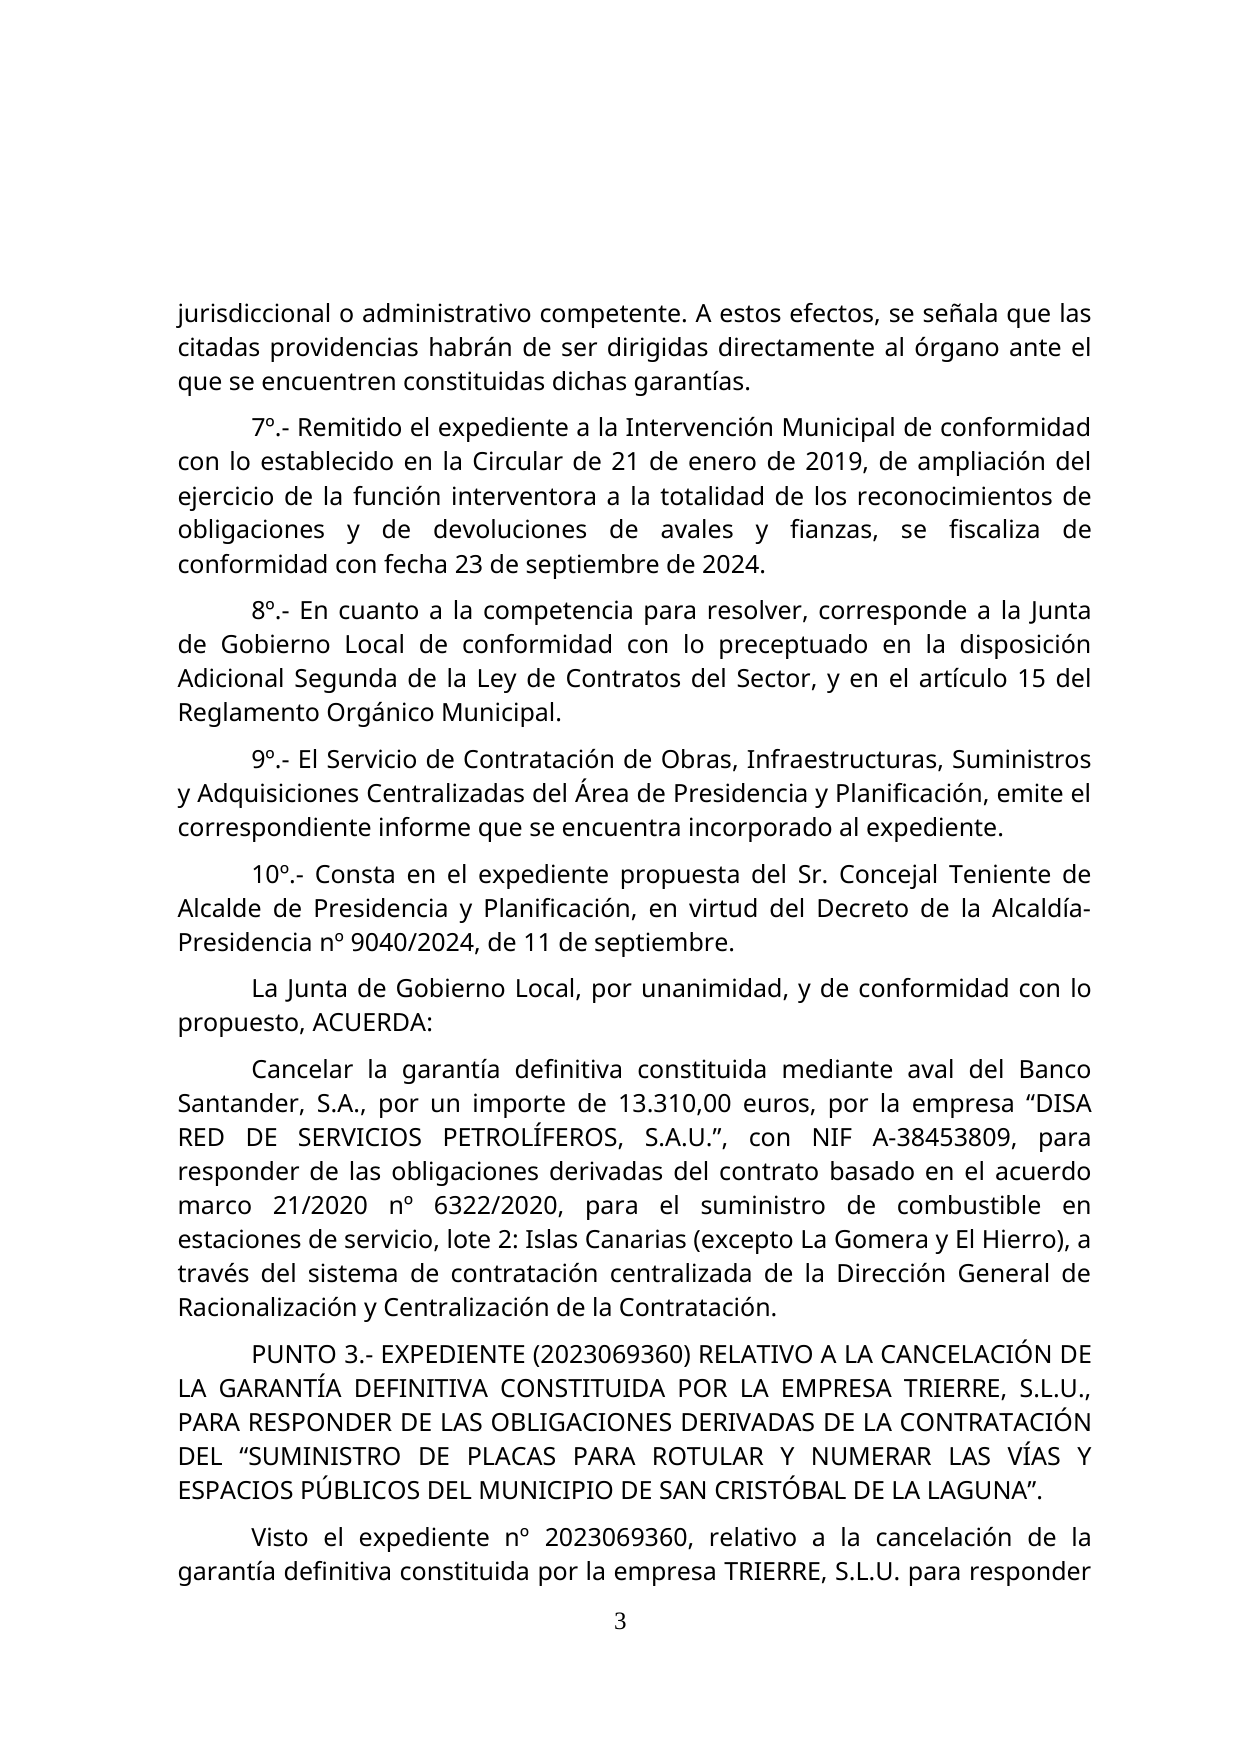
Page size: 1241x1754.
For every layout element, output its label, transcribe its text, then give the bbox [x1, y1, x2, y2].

text La Junta de Gobierno Local, por unanimidad, y de conformidad con lo propuesto, ACUERDA: [177, 971, 1093, 1039]
text Cancelar la garantía definitiva constituida mediante aval del Banco Santander, S.A., por un importe de 13.310,00 euros, por la empresa “DISA RED DE SERVICIOS PETROLÍFEROS, S.A.U.”, con NIF A-38453809, para responder de las obligaciones derivadas del contrato basado en el acuerdo marco 21/2020 nº 6322/2020, para el suministro de combustible en estaciones de servicio, lote 2: Islas Canarias (excepto La Gomera y El Hierro), a través del sistema de contratación centralizada de la Dirección General de Racionalización y Centralización de la Contratación. [177, 1052, 1093, 1324]
text Visto el expediente nº 2023069360, relativo a la cancelación de la garantía definitiva constituida por la empresa TRIERRE, S.L.U. para responder [177, 1519, 1093, 1587]
text 7º.- Remitido el expediente a la Intervención Municipal de conformidad con lo establecido en la Circular de 21 de enero de 2019, de ampliación del ejercicio de la función interventora a la totalidad de los reconocimientos de obligaciones y de devoluciones de avales y fianzas, se fiscaliza de conformidad con fecha 23 de septiembre de 2024. [177, 410, 1093, 580]
text jurisdiccional o administrativo competente. A estos efectos, se señala que las citadas providencias habrán de ser dirigidas directamente al órgano ante el que se encuentren constituidas dichas garantías. [177, 295, 1093, 397]
text PUNTO 3.- EXPEDIENTE (2023069360) RELATIVO A LA CANCELACIÓN DE LA GARANTÍA DEFINITIVA CONSTITUIDA POR LA EMPRESA TRIERRE, S.L.U., PARA RESPONDER DE LAS OBLIGACIONES DERIVADAS DE LA CONTRATACIÓN DEL “SUMINISTRO DE PLACAS PARA ROTULAR Y NUMERAR LAS VÍAS Y ESPACIOS PÚBLICOS DEL MUNICIPIO DE SAN CRISTÓBAL DE LA LAGUNA”. [177, 1337, 1093, 1507]
text 8º.- En cuanto a la competencia para resolver, corresponde a la Junta de Gobierno Local de conformidad con lo preceptuado en la disposición Adicional Segunda de la Ley de Contratos del Sector, y en el artículo 15 del Reglamento Orgánico Municipal. [177, 593, 1093, 729]
text 10º.- Consta en el expediente propuesta del Sr. Concejal Teniente de Alcalde de Presidencia y Planificación, en virtud del Decreto de la Alcaldía-Presidencia nº 9040/2024, de 11 de septiembre. [177, 856, 1093, 958]
text 9º.- El Servicio de Contratación de Obras, Infraestructuras, Suministros y Adquisiciones Centralizadas del Área de Presidencia y Planificación, emite el correspondiente informe que se encuentra incorporado al expediente. [177, 742, 1093, 844]
